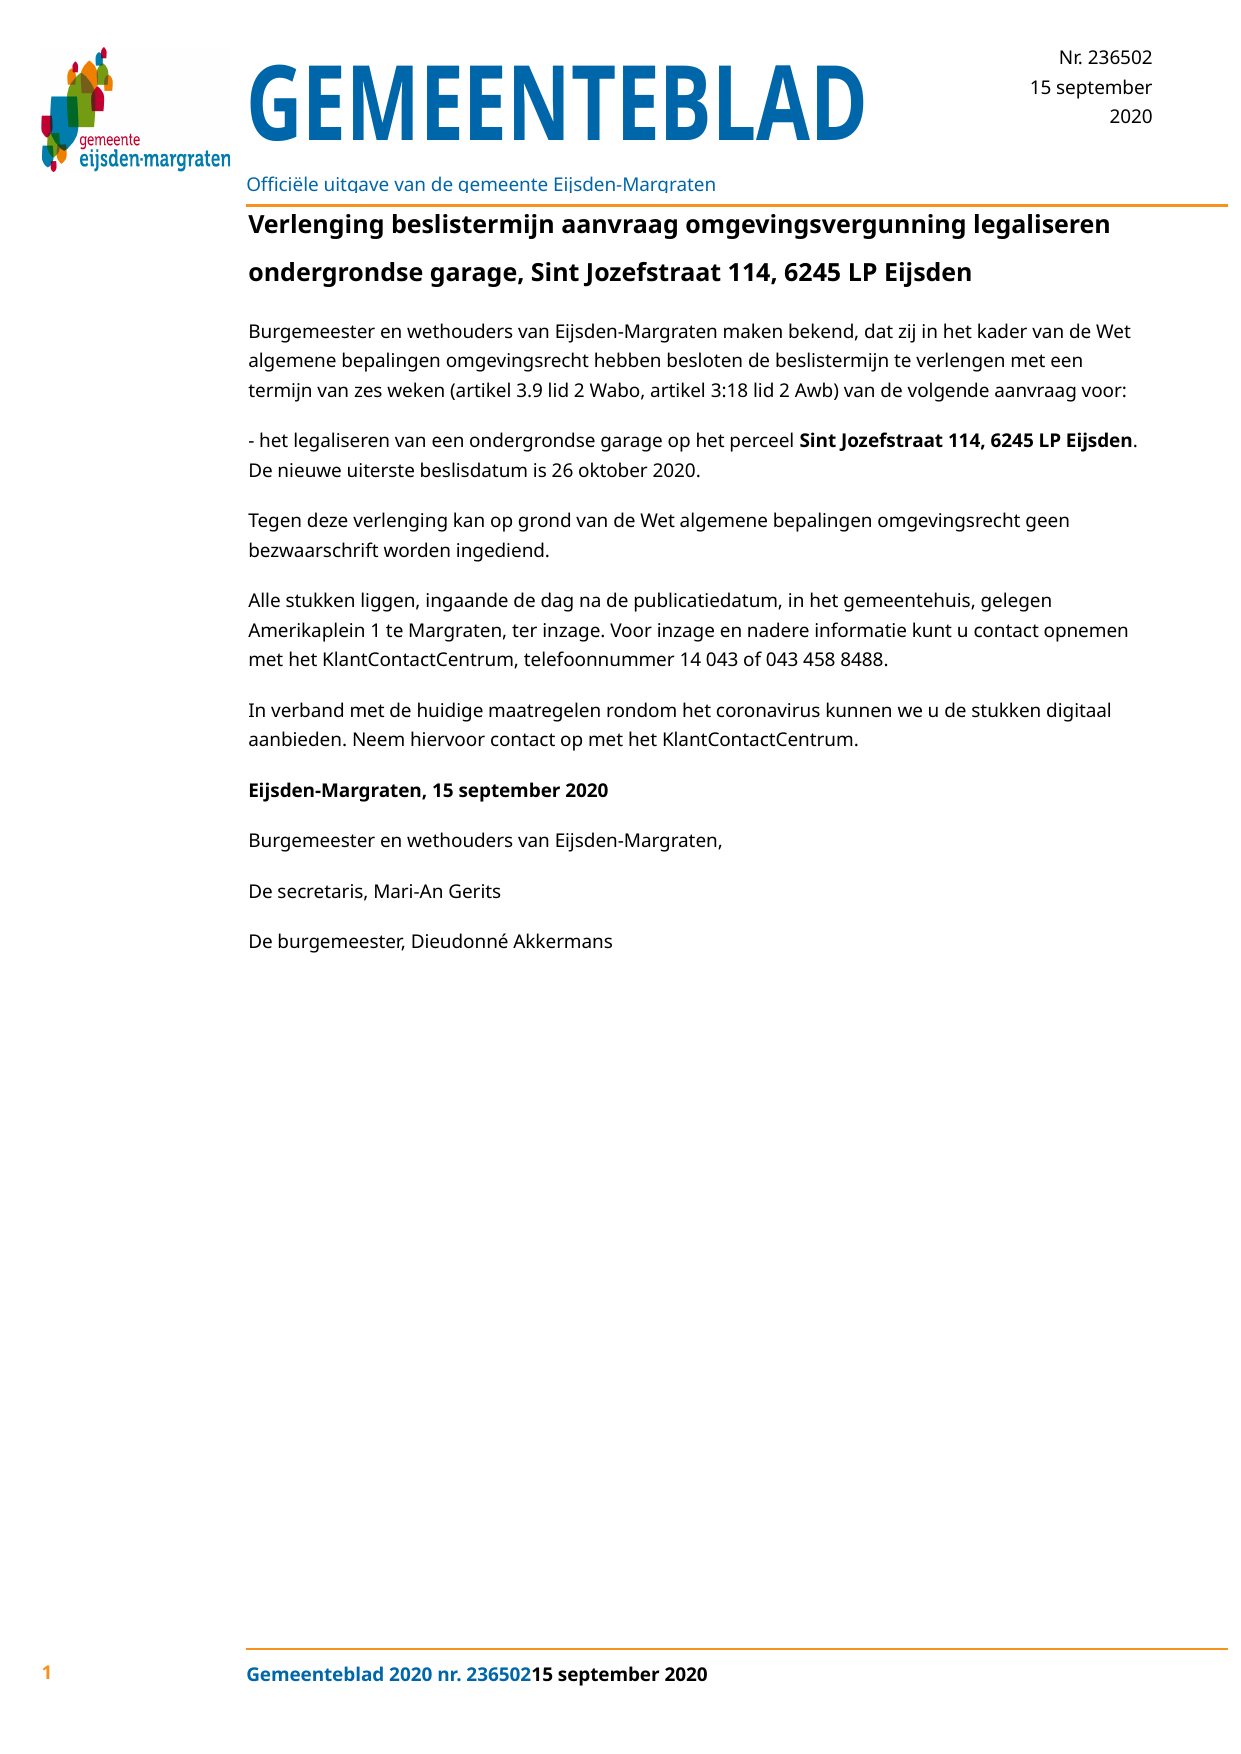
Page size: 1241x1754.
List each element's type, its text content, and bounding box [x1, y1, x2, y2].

text De secretaris, Mari-An Gerits [248, 878, 1152, 904]
text Alle stukken liggen, ingaande de dag na de publicatiedatum, in het gemeentehuis, gelegen Amerikaplein 1 te Margraten, ter inzage. Voor inzage en nadere informatie kunt u contact opnemen met het KlantContactCentrum, telefoonnummer 14 043 of 043 458 8488. [248, 587, 1152, 672]
picture [41, 47, 231, 172]
text Verlenging beslistermijn aanvraag omgevingsvergunning legaliseren ondergrondse garage, Sint Jozefstraat 114, 6245 LP Eijsden [248, 207, 1152, 288]
text De burgemeester, Dieudonné Akkermans [248, 928, 1152, 954]
text Eijsden-Margraten, 15 september 2020 [248, 777, 1152, 803]
text - het legaliseren van een ondergrondse garage op het perceel Sint Jozefstraat 114, 6245 LP Eijsden. De nieuwe uiterste beslisdatum is 26 oktober 2020. [248, 427, 1152, 483]
text Tegen deze verlenging kan op grond van de Wet algemene bepalingen omgevingsrecht geen bezwaarschrift worden ingediend. [248, 507, 1152, 563]
text In verband met de huidige maatregelen rondom het coronavirus kunnen we u de stukken digitaal aanbieden. Neem hiervoor contact op met het KlantContactCentrum. [248, 697, 1152, 752]
text Burgemeester en wethouders van Eijsden-Margraten, [248, 827, 1152, 853]
text Burgemeester en wethouders van Eijsden-Margraten maken bekend, dat zij in het kader van de Wet algemene bepalingen omgevingsrecht hebben besloten de beslistermijn te verlengen met een termijn van zes weken (artikel 3.9 lid 2 Wabo, artikel 3:18 lid 2 Awb) van de volgende aanvraag voor: [248, 318, 1152, 403]
